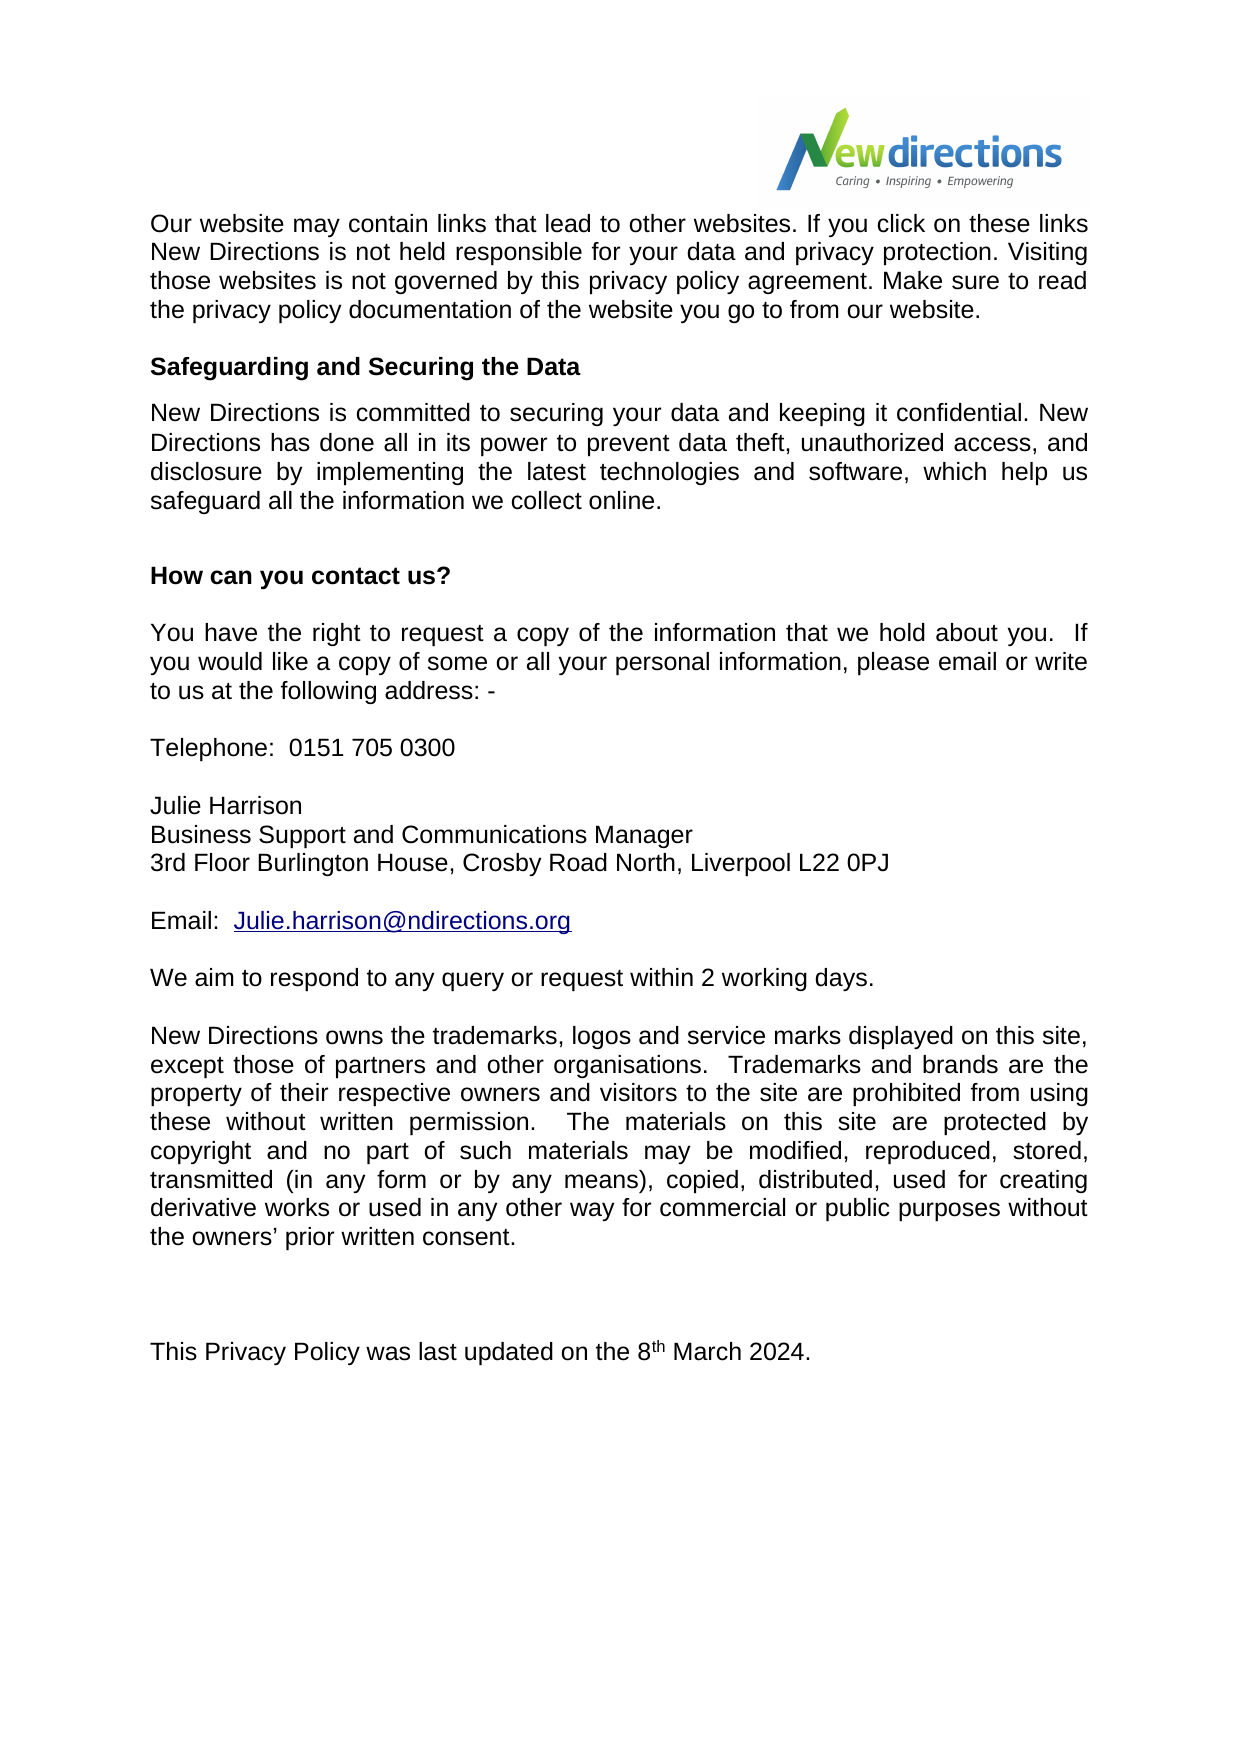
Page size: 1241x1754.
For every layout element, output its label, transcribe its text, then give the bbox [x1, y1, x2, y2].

text You have the right to request a copy of the information that we hold about you. If you would like a copy of some or all your personal information, please email or write to us at the following address: - [150, 618, 1090, 704]
text Telephone: 0151 705 0300 [150, 733, 1090, 762]
text This Privacy Policy was last updated on the 8th March 2024. [150, 1337, 1090, 1366]
text Safeguarding and Securing the Data [150, 352, 1090, 381]
text We aim to respond to any query or request within 2 working days. [150, 963, 1090, 992]
text Email: Julie.harrison@ndirections.org [150, 906, 1090, 934]
text Our website may contain links that lead to other websites. If you click on these links New Directions is not held responsible for your data and privacy protection. Visiting those websites is not governed by this privacy policy agreement. Make sure to read the privacy policy documentation of the website you go to from our website. [150, 209, 1090, 324]
text 3rd Floor Burlington House, Crosby Road North, Liverpool L22 0PJ [150, 848, 1090, 877]
text New Directions is committed to securing your data and keeping it confidential. New Directions has done all in its power to prevent data theft, unauthorized access, and disclosure by implementing the latest technologies and software, which help us safeguard all the information we collect online. [150, 398, 1090, 515]
text Business Support and Communications Manager [150, 819, 1090, 848]
text How can you contact us? [150, 561, 1090, 589]
text Julie Harrison [150, 791, 1090, 819]
text New Directions owns the trademarks, logos and service marks displayed on this site, except those of partners and other organisations. Trademarks and brands are the property of their respective owners and visitors to the site are prohibited from using these without written permission. The materials on this site are protected by copyright and no part of such materials may be modified, reproduced, stored, transmitted (in any form or by any means), copied, distributed, used for creating derivative works or used in any other way for commercial or public purposes without the owners’ prior written consent. [150, 1021, 1090, 1251]
